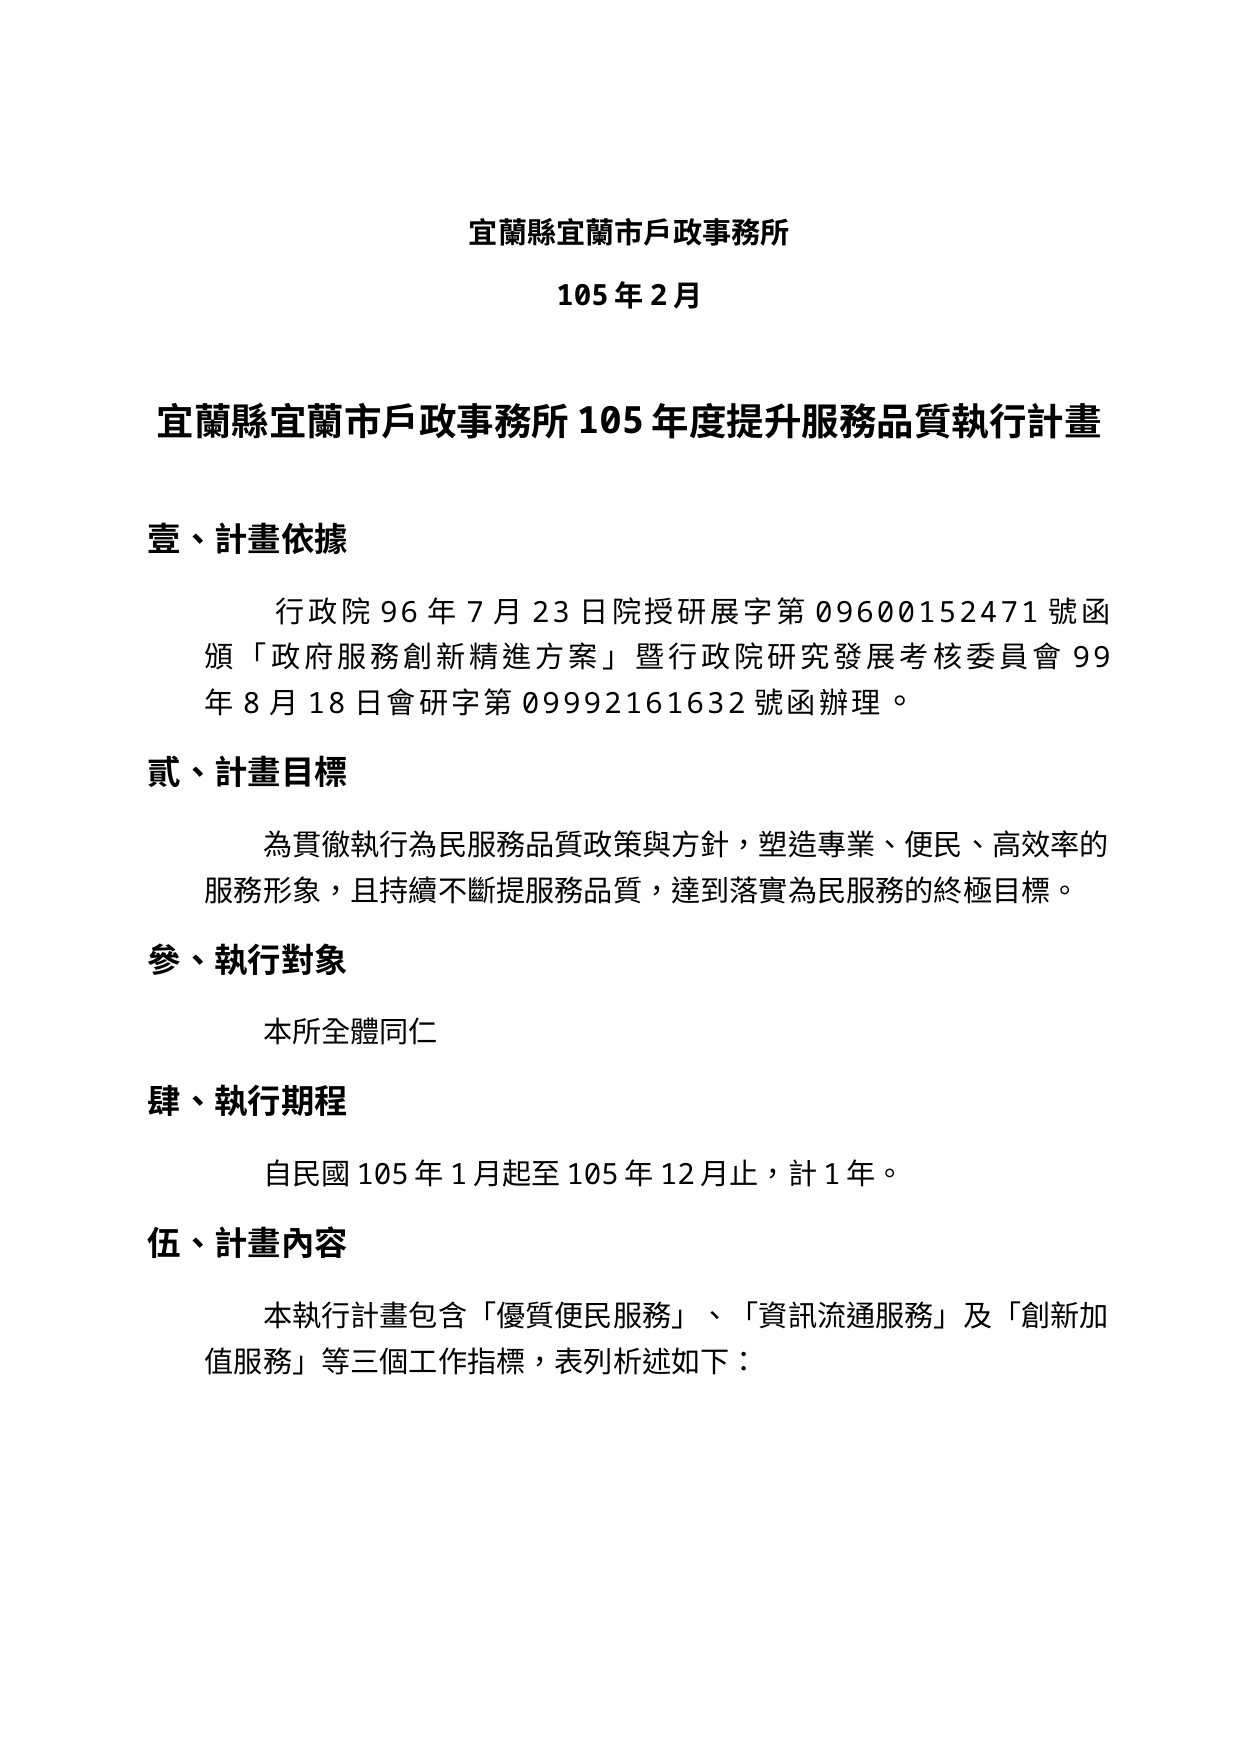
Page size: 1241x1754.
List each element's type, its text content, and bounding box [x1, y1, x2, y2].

text 自民國105年1月起至105年12月止，計1年。 [204, 1148, 1110, 1194]
text 宜蘭縣宜蘭市戶政事務所 [148, 189, 1110, 252]
text 貳、計畫目標 [148, 748, 1110, 794]
text 伍、計畫內容 [148, 1219, 1110, 1264]
text 宜蘭縣宜蘭市戶政事務所105年度提升服務品質執行計畫 [148, 377, 1110, 439]
text 壹、計畫依據 [148, 514, 1110, 560]
text 參、執行對象 [148, 935, 1110, 981]
text 肆、執行期程 [148, 1077, 1110, 1123]
text 本所全體同仁 [204, 1006, 1110, 1052]
text 本執行計畫包含「優質便民服務」、「資訊流通服務」及「創新加值服務」等三個工作指標，表列析述如下： [204, 1289, 1110, 1381]
text 105年2月 [148, 252, 1110, 314]
text 行政院96年7月23日院授研展字第09600152471號函頒「政府服務創新精進方案」暨行政院研究發展考核委員會99年8月18日會研字第09992161632號函辦理。 [204, 585, 1110, 723]
text 為貫徹執行為民服務品質政策與方針，塑造專業、便民、高效率的服務形象，且持續不斷提服務品質，達到落實為民服務的終極目標。 [204, 819, 1110, 910]
